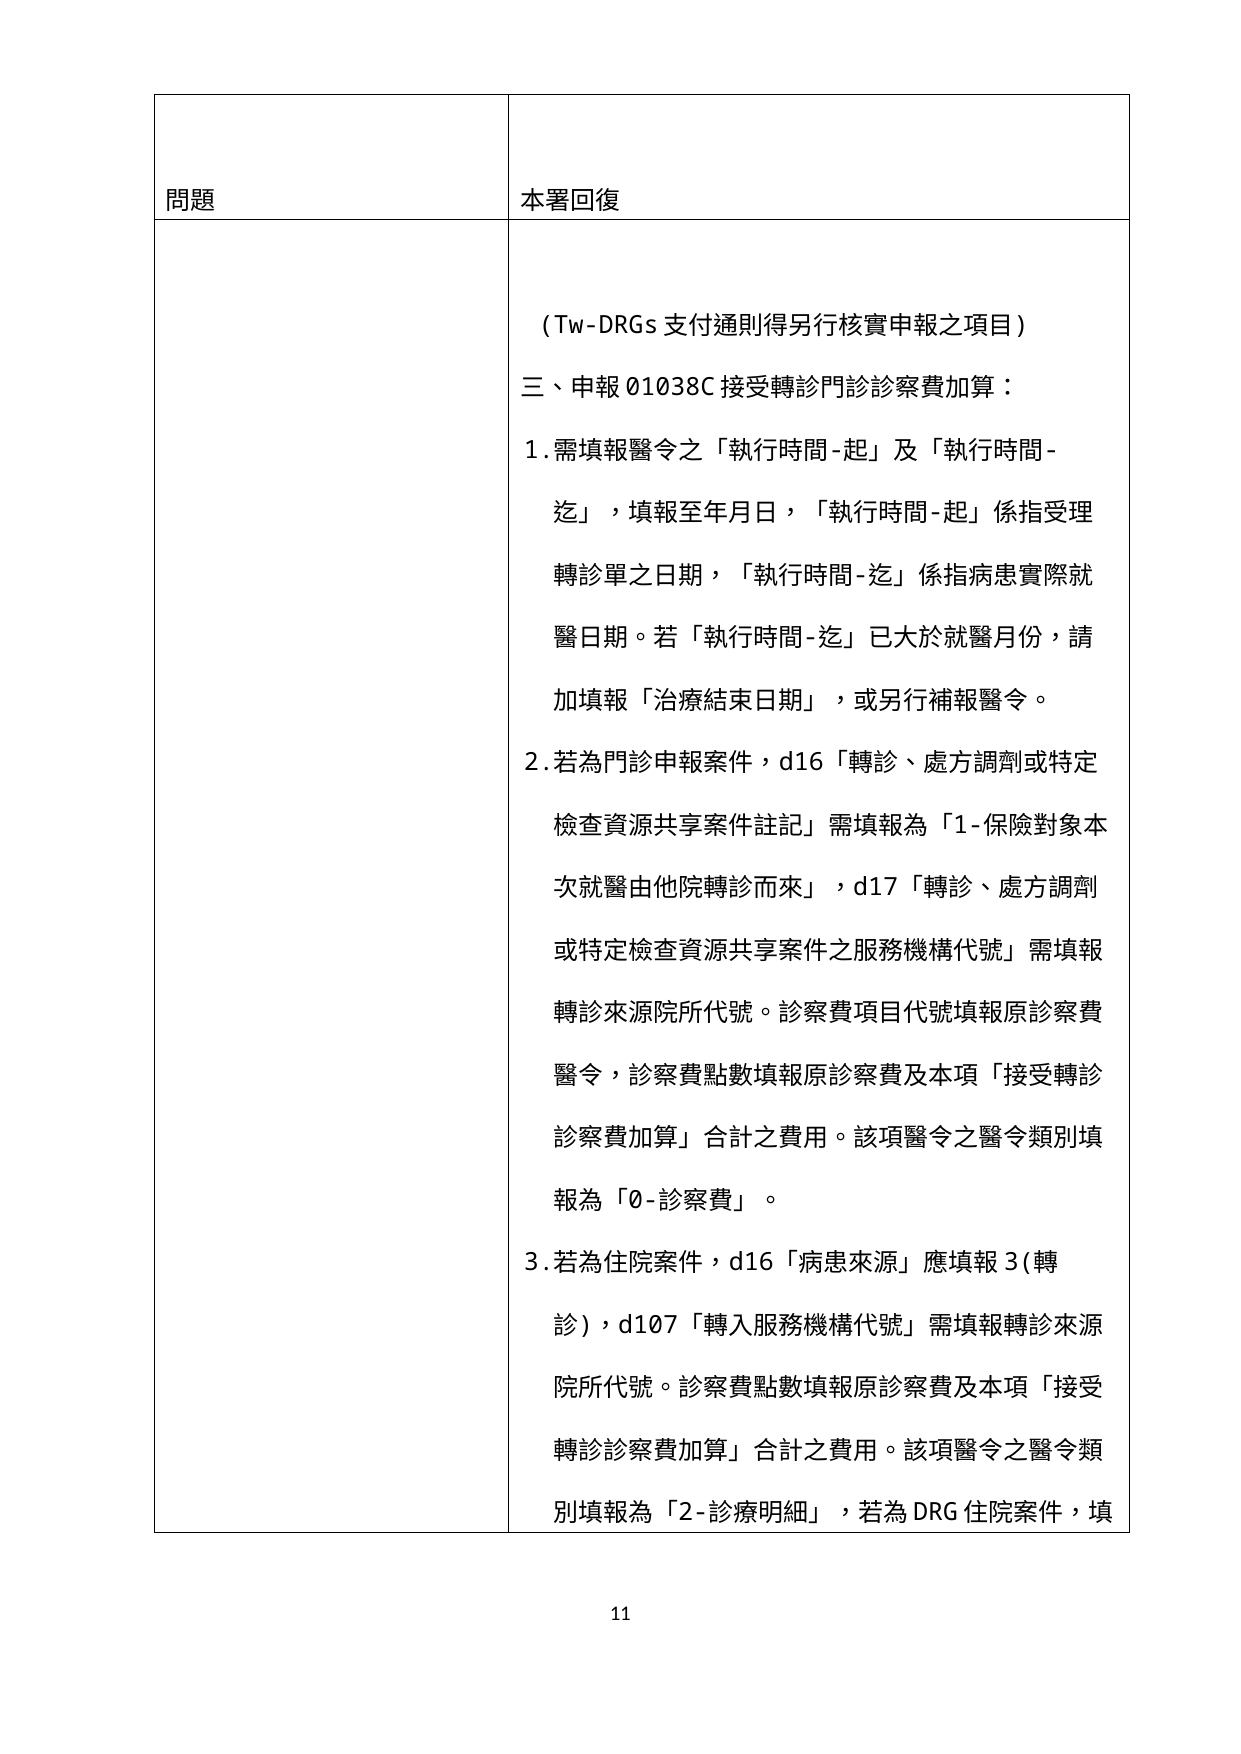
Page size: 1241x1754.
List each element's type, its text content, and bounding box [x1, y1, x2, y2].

table_cell (Tw-DRGs支付通則得另行核實申報之項目) 三、申報01038C接受轉診門診診察費加算： 1.需填報醫令之「執行時間-起」及「執行時間-迄」，填報至年月日，「執行時間-起」係指受理轉診單之日期，「執行時間-迄」係指病患實際就醫日期。若「執行時間-迄」已大於就醫月份，請加填報「治療結束日期」，或另行補報醫令。 2.若為門診申報案件，d16「轉診、處方調劑或特定檢查資源共享案件註記」需填報為「1-保險對象本次就醫由他院轉診而來」，d17「轉診、處方調劑或特定檢查資源共享案件之服務機構代號」需填報轉診來源院所代號。診察費項目代號填報原診察費醫令，診察費點數填報原診察費及本項「接受轉診診察費加算」合計之費用。該項醫令之醫令類別填報為「0-診察費」。 3.若為住院案件，d16「病患來源」應填報3(轉診)，d107「轉入服務機構代號」需填報轉診來源院所代號。診察費點數填報原診察費及本項「接受轉診診察費加算」合計之費用。該項醫令之醫令類別填報為「2-診療明細」，若為DRG住院案件，填 [509, 220, 1129, 1532]
table_header 本署回復 [509, 95, 1129, 219]
table_cell [155, 220, 508, 1532]
table_header 問題 [155, 95, 508, 219]
